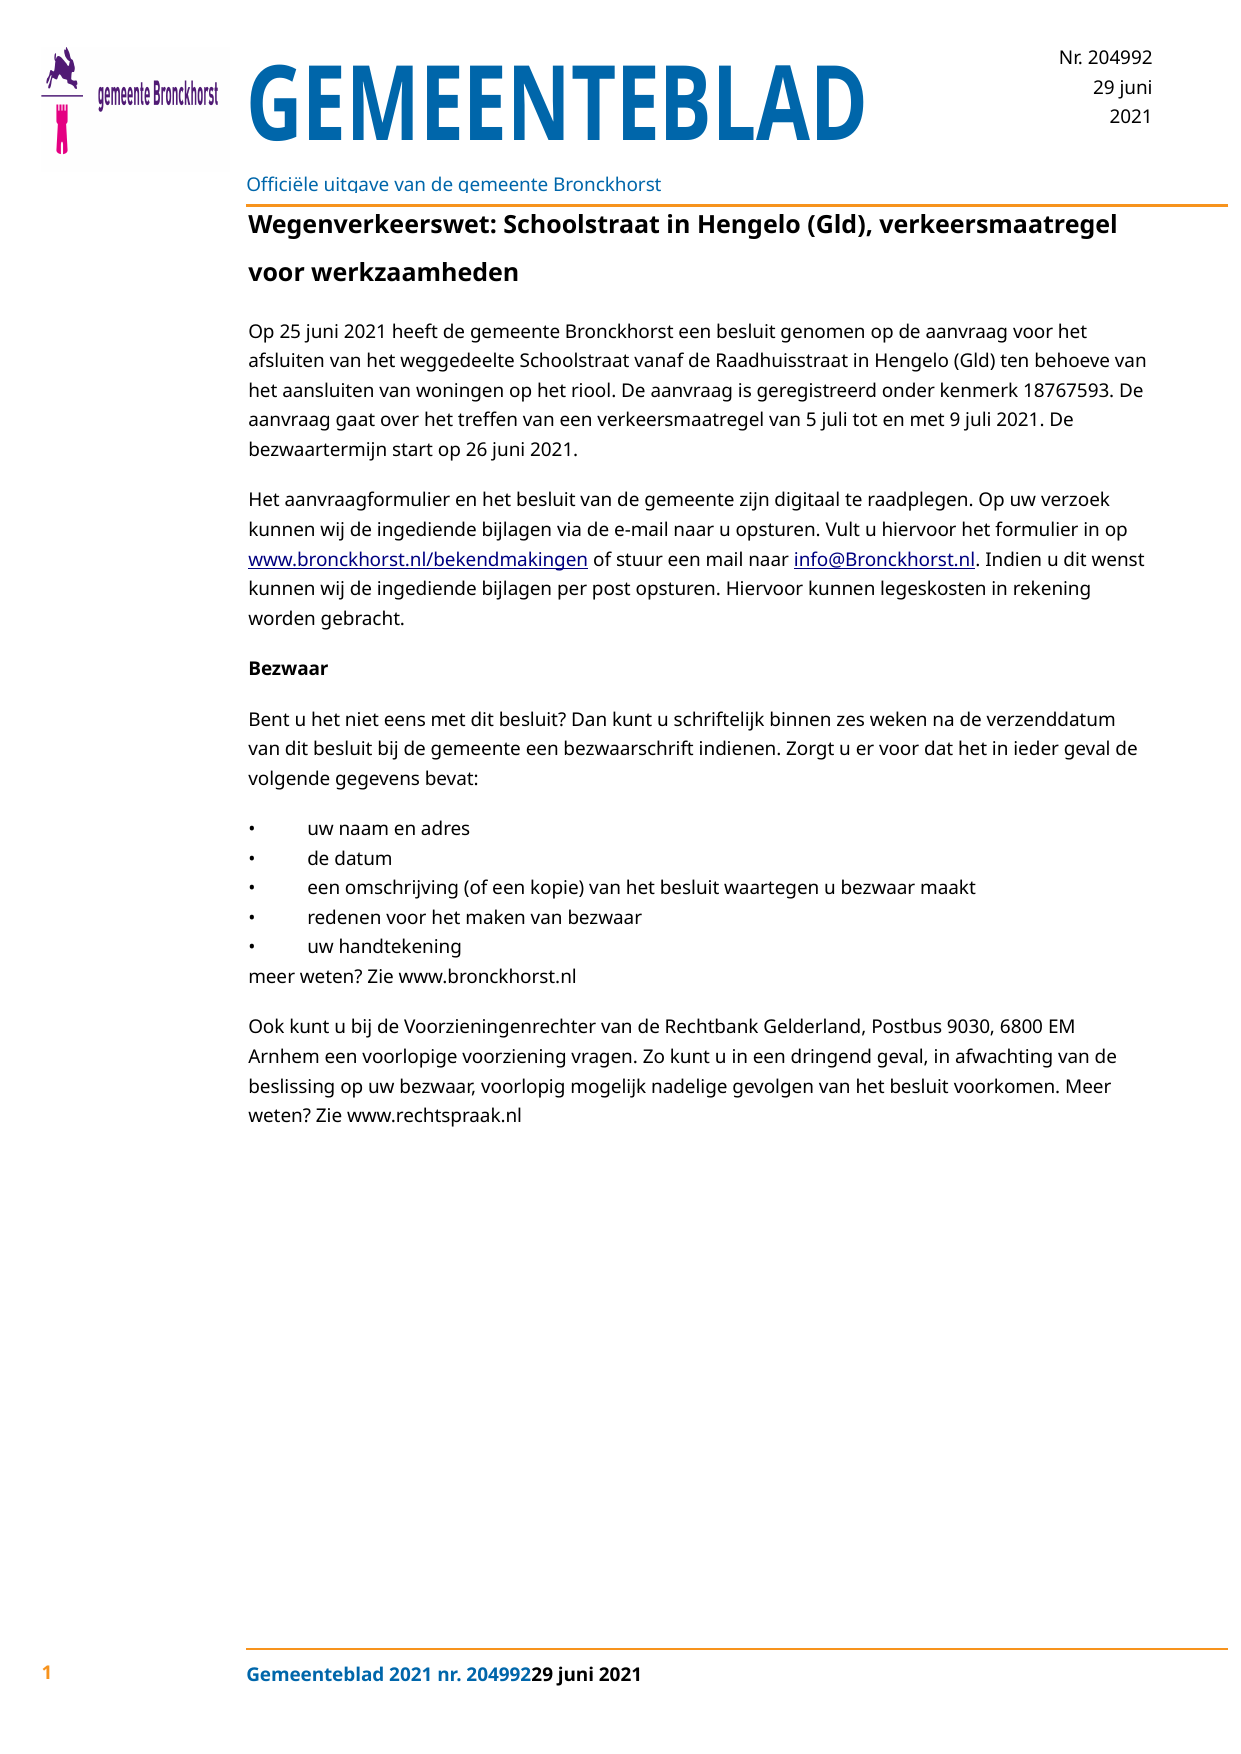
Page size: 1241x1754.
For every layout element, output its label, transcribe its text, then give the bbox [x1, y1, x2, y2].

text Wegenverkeerswet: Schoolstraat in Hengelo (Gld), verkeersmaatregel voor werkzaamheden [248, 207, 1152, 288]
list uw naam en adres [248, 815, 1152, 841]
list redenen voor het maken van bezwaar [248, 904, 1152, 930]
text meer weten? Zie www.bronckhorst.nl [248, 963, 1152, 989]
list de datum [248, 845, 1152, 871]
picture [41, 47, 231, 172]
text Het aanvraagformulier en het besluit van de gemeente zijn digitaal te raadplegen. Op uw verzoek kunnen wij de ingediende bijlagen via de e-mail naar u opsturen. Vult u hiervoor het formulier in op www.bronckhorst.nl/bekendmakingen of stuur een mail naar info@Bronckhorst.nl. Indien u dit wenst kunnen wij de ingediende bijlagen per post opsturen. Hiervoor kunnen legeskosten in rekening worden gebracht. [248, 487, 1152, 631]
text Ook kunt u bij de Voorzieningenrechter van de Rechtbank Gelderland, Postbus 9030, 6800 EM Arnhem een voorlopige voorziening vragen. Zo kunt u in een dringend geval, in afwachting van de beslissing op uw bezwaar, voorlopig mogelijk nadelige gevolgen van het besluit voorkomen. Meer weten? Zie www.rechtspraak.nl [248, 1014, 1152, 1128]
text Op 25 juni 2021 heeft de gemeente Bronckhorst een besluit genomen op de aanvraag voor het afsluiten van het weggedeelte Schoolstraat vanaf de Raadhuisstraat in Hengelo (Gld) ten behoeve van het aansluiten van woningen op het riool. De aanvraag is geregistreerd onder kenmerk 18767593. De aanvraag gaat over het treffen van een verkeersmaatregel van 5 juli tot en met 9 juli 2021. De bezwaartermijn start op 26 juni 2021. [248, 318, 1152, 462]
text Bent u het niet eens met dit besluit? Dan kunt u schriftelijk binnen zes weken na de verzenddatum van dit besluit bij de gemeente een bezwaarschrift indienen. Zorgt u er voor dat het in ieder geval de volgende gegevens bevat: [248, 706, 1152, 791]
list een omschrijving (of een kopie) van het besluit waartegen u bezwaar maakt [248, 874, 1152, 900]
text Bezwaar [248, 655, 1152, 681]
list uw handtekening [248, 934, 1152, 959]
